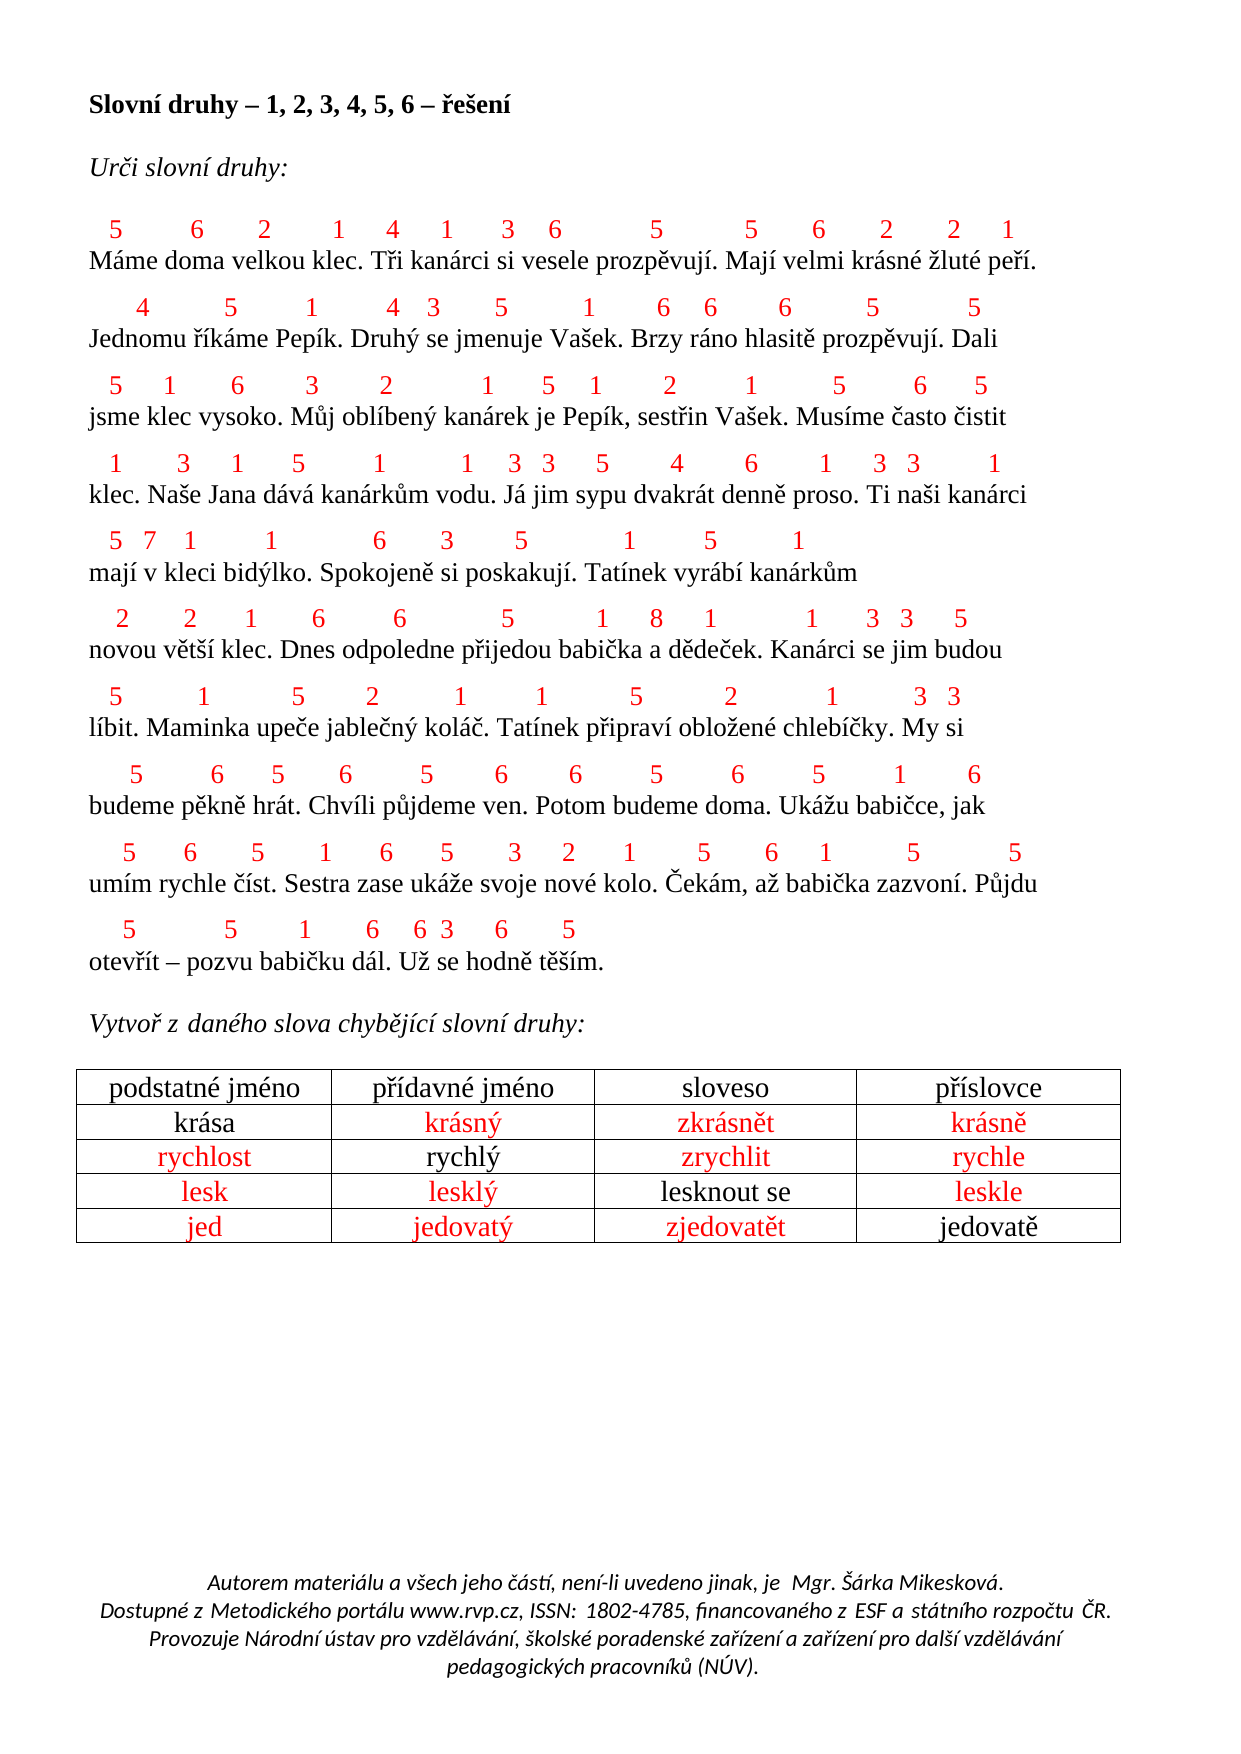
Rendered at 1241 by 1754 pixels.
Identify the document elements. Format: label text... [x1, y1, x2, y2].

table_cell rychle [857, 1140, 1120, 1173]
table_header přídavné jméno [332, 1070, 594, 1104]
text 4 5 1 4 3 5 1 6 6 6 5 5 [89, 291, 1125, 322]
text 5 6 2 1 4 1 3 6 5 5 6 2 2 1 [89, 213, 1125, 244]
table_header podstatné jméno [77, 1070, 331, 1104]
text 5 6 5 6 5 6 6 5 6 5 1 6 [89, 758, 1125, 789]
table_cell zrychlit [595, 1140, 856, 1173]
table_header příslovce [857, 1070, 1120, 1104]
table_cell jedovatý [332, 1209, 594, 1242]
text Urči slovní druhy: [89, 151, 1125, 182]
table_cell jed [77, 1209, 331, 1242]
table_cell lesklý [332, 1174, 594, 1208]
text klec. Naše Jana dává kanárkům vodu. Já jim sypu dvakrát denně proso. Ti naši kanárci [89, 478, 1125, 509]
text 5 1 6 3 2 1 5 1 2 1 5 6 5 [89, 369, 1125, 400]
text umím rychle číst. Sestra zase ukáže svoje nové kolo. Čekám, až babička zazvoní. Půjdu [89, 867, 1125, 898]
text 2 2 1 6 6 5 1 8 1 1 3 3 5 [89, 602, 1125, 633]
text 1 3 1 5 1 1 3 3 5 4 6 1 3 3 1 [89, 447, 1125, 478]
text mají v kleci bidýlko. Spokojeně si poskakují. Tatínek vyrábí kanárkům [89, 556, 1125, 587]
table_cell krása [77, 1105, 331, 1138]
table_cell jedovatě [857, 1209, 1120, 1242]
table_cell rychlost [77, 1140, 331, 1173]
subtitle Slovní druhy – 1, 2, 3, 4, 5, 6 – řešení [89, 89, 1125, 120]
text jsme klec vysoko. Můj oblíbený kanárek je Pepík, sestřin Vašek. Musíme často čistit [89, 400, 1125, 431]
text novou větší klec. Dnes odpoledne přijedou babička a dědeček. Kanárci se jim budou [89, 633, 1125, 664]
text otevřít – pozvu babičku dál. Už se hodně těším. [89, 945, 1125, 976]
text líbit. Maminka upeče jablečný koláč. Tatínek připraví obložené chlebíčky. My si [89, 711, 1125, 742]
text budeme pěkně hrát. Chvíli půjdeme ven. Potom budeme doma. Ukážu babičce, jak [89, 789, 1125, 820]
text Máme doma velkou klec. Tři kanárci si vesele prozpěvují. Mají velmi krásné žluté peří. [89, 244, 1125, 276]
text Vytvoř z daného slova chybějící slovní druhy: [89, 1007, 1125, 1038]
table_cell krásný [332, 1105, 594, 1138]
text 5 6 5 1 6 5 3 2 1 5 6 1 5 5 [89, 836, 1125, 867]
text Jednomu říkáme Pepík. Druhý se jmenuje Vašek. Brzy ráno hlasitě prozpěvují. Dali [89, 322, 1125, 353]
table_cell zjedovatět [595, 1209, 856, 1242]
table_cell leskle [857, 1174, 1120, 1208]
table_cell lesk [77, 1174, 331, 1208]
table_cell rychlý [332, 1140, 594, 1173]
table_cell zkrásnět [595, 1105, 856, 1138]
table_header sloveso [595, 1070, 856, 1104]
text 5 7 1 1 6 3 5 1 5 1 [89, 524, 1125, 556]
text 5 1 5 2 1 1 5 2 1 3 3 [89, 680, 1125, 711]
table_cell krásně [857, 1105, 1120, 1138]
table_cell lesknout se [595, 1174, 856, 1208]
text 5 5 1 6 6 3 6 5 [89, 913, 1125, 945]
